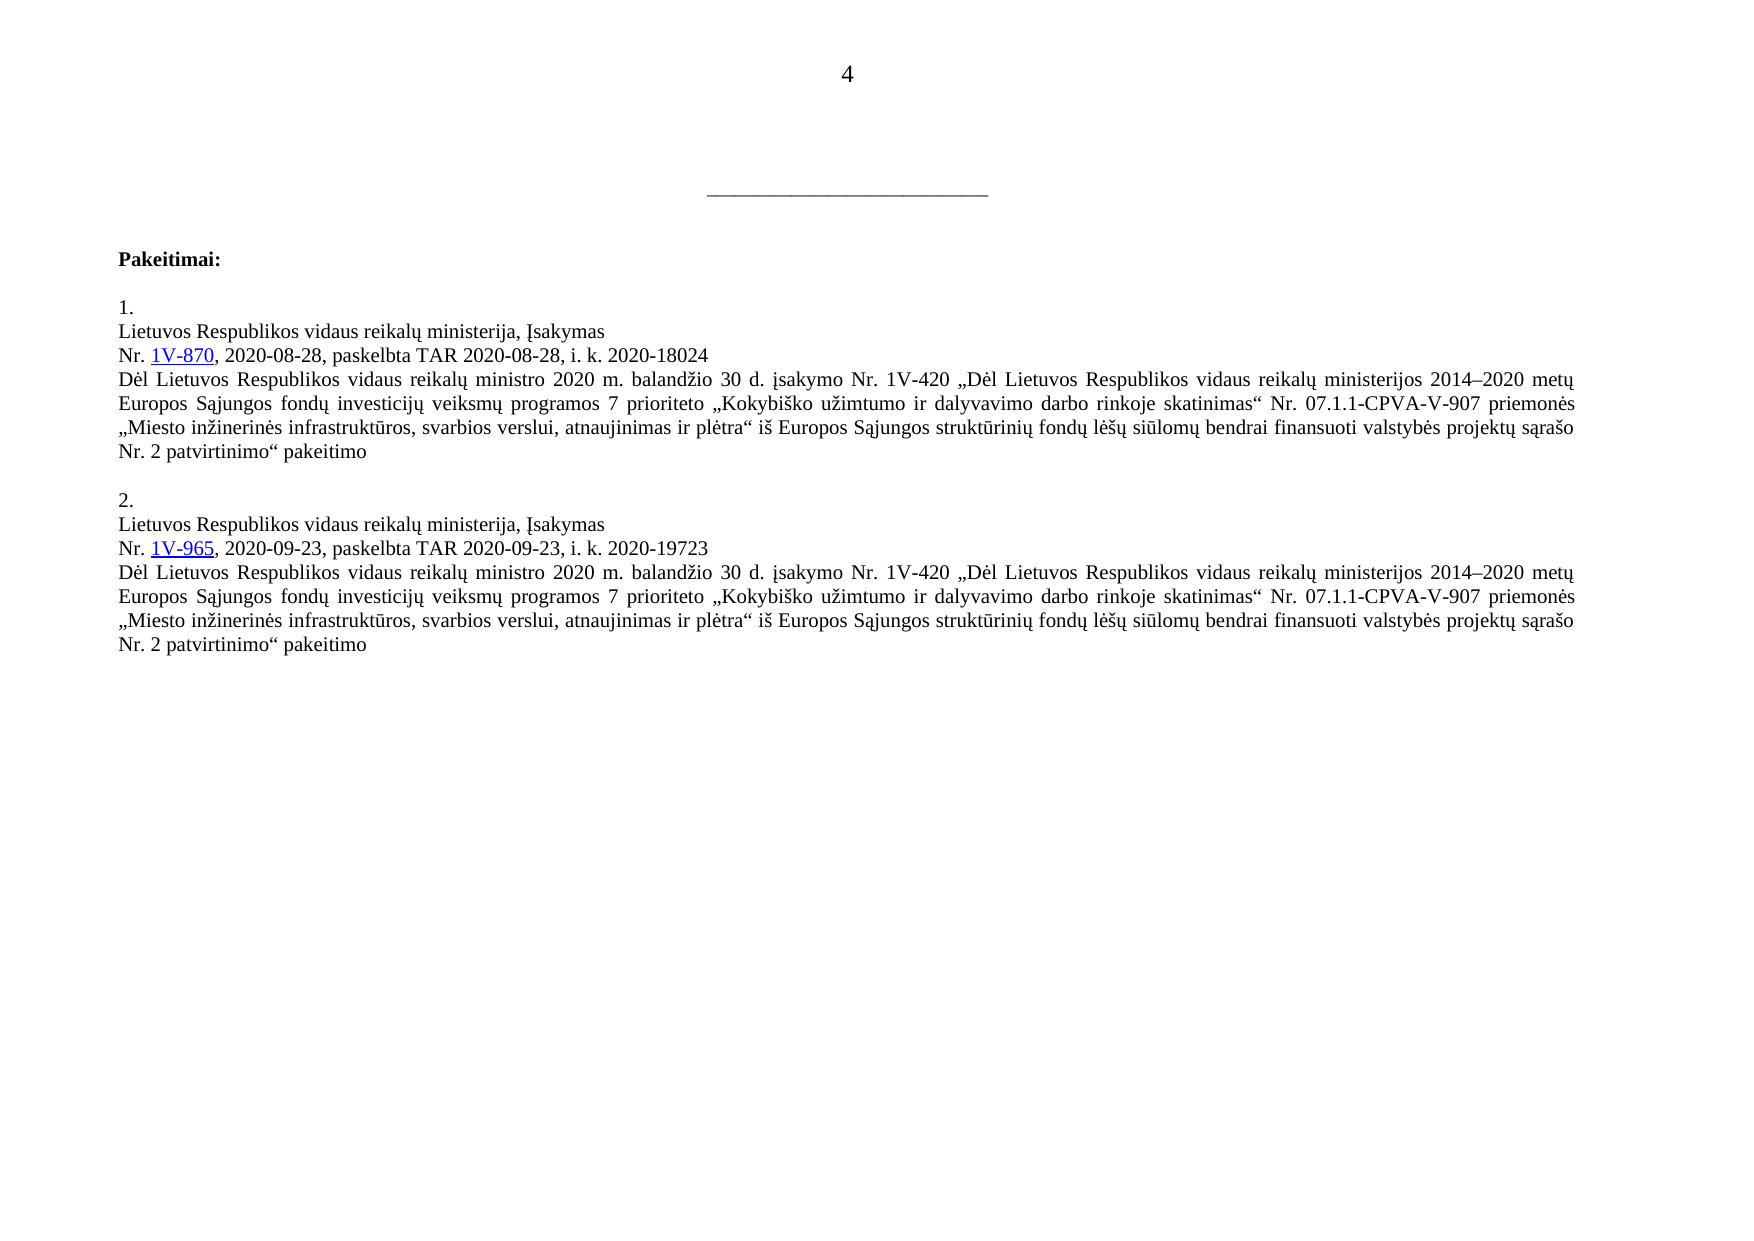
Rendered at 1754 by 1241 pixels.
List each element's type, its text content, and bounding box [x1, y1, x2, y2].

text Pakeitimai: [118, 247, 1577, 271]
text Dėl Lietuvos Respublikos vidaus reikalų ministro 2020 m. balandžio 30 d. įsakymo Nr. 1V-420 „Dėl Lietuvos Respublikos vidaus reikalų ministerijos 2014–2020 metų Europos Sąjungos fondų investicijų veiksmų programos 7 prioriteto „Kokybiško užimtumo ir dalyvavimo darbo rinkoje skatinimas“ Nr. 07.1.1-CPVA-V-907 priemonės „Miesto inžinerinės infrastruktūros, svarbios verslui, atnaujinimas ir plėtra“ iš Europos Sąjungos struktūrinių fondų lėšų siūlomų bendrai finansuoti valstybės projektų sąrašo Nr. 2 patvirtinimo“ pakeitimo [118, 560, 1577, 656]
text Dėl Lietuvos Respublikos vidaus reikalų ministro 2020 m. balandžio 30 d. įsakymo Nr. 1V-420 „Dėl Lietuvos Respublikos vidaus reikalų ministerijos 2014–2020 metų Europos Sąjungos fondų investicijų veiksmų programos 7 prioriteto „Kokybiško užimtumo ir dalyvavimo darbo rinkoje skatinimas“ Nr. 07.1.1-CPVA-V-907 priemonės „Miesto inžinerinės infrastruktūros, svarbios verslui, atnaujinimas ir plėtra“ iš Europos Sąjungos struktūrinių fondų lėšų siūlomų bendrai finansuoti valstybės projektų sąrašo Nr. 2 patvirtinimo“ pakeitimo [118, 367, 1577, 463]
text Nr. 1V-965, 2020-09-23, paskelbta TAR 2020-09-23, i. k. 2020-19723 [118, 536, 1577, 560]
text Lietuvos Respublikos vidaus reikalų ministerija, Įsakymas [118, 319, 1577, 343]
text Nr. 1V-870, 2020-08-28, paskelbta TAR 2020-08-28, i. k. 2020-18024 [118, 343, 1577, 367]
text ______________________________ [118, 177, 1577, 199]
text Lietuvos Respublikos vidaus reikalų ministerija, Įsakymas [118, 512, 1577, 536]
text 1. [118, 295, 1577, 319]
text 2. [118, 487, 1577, 512]
